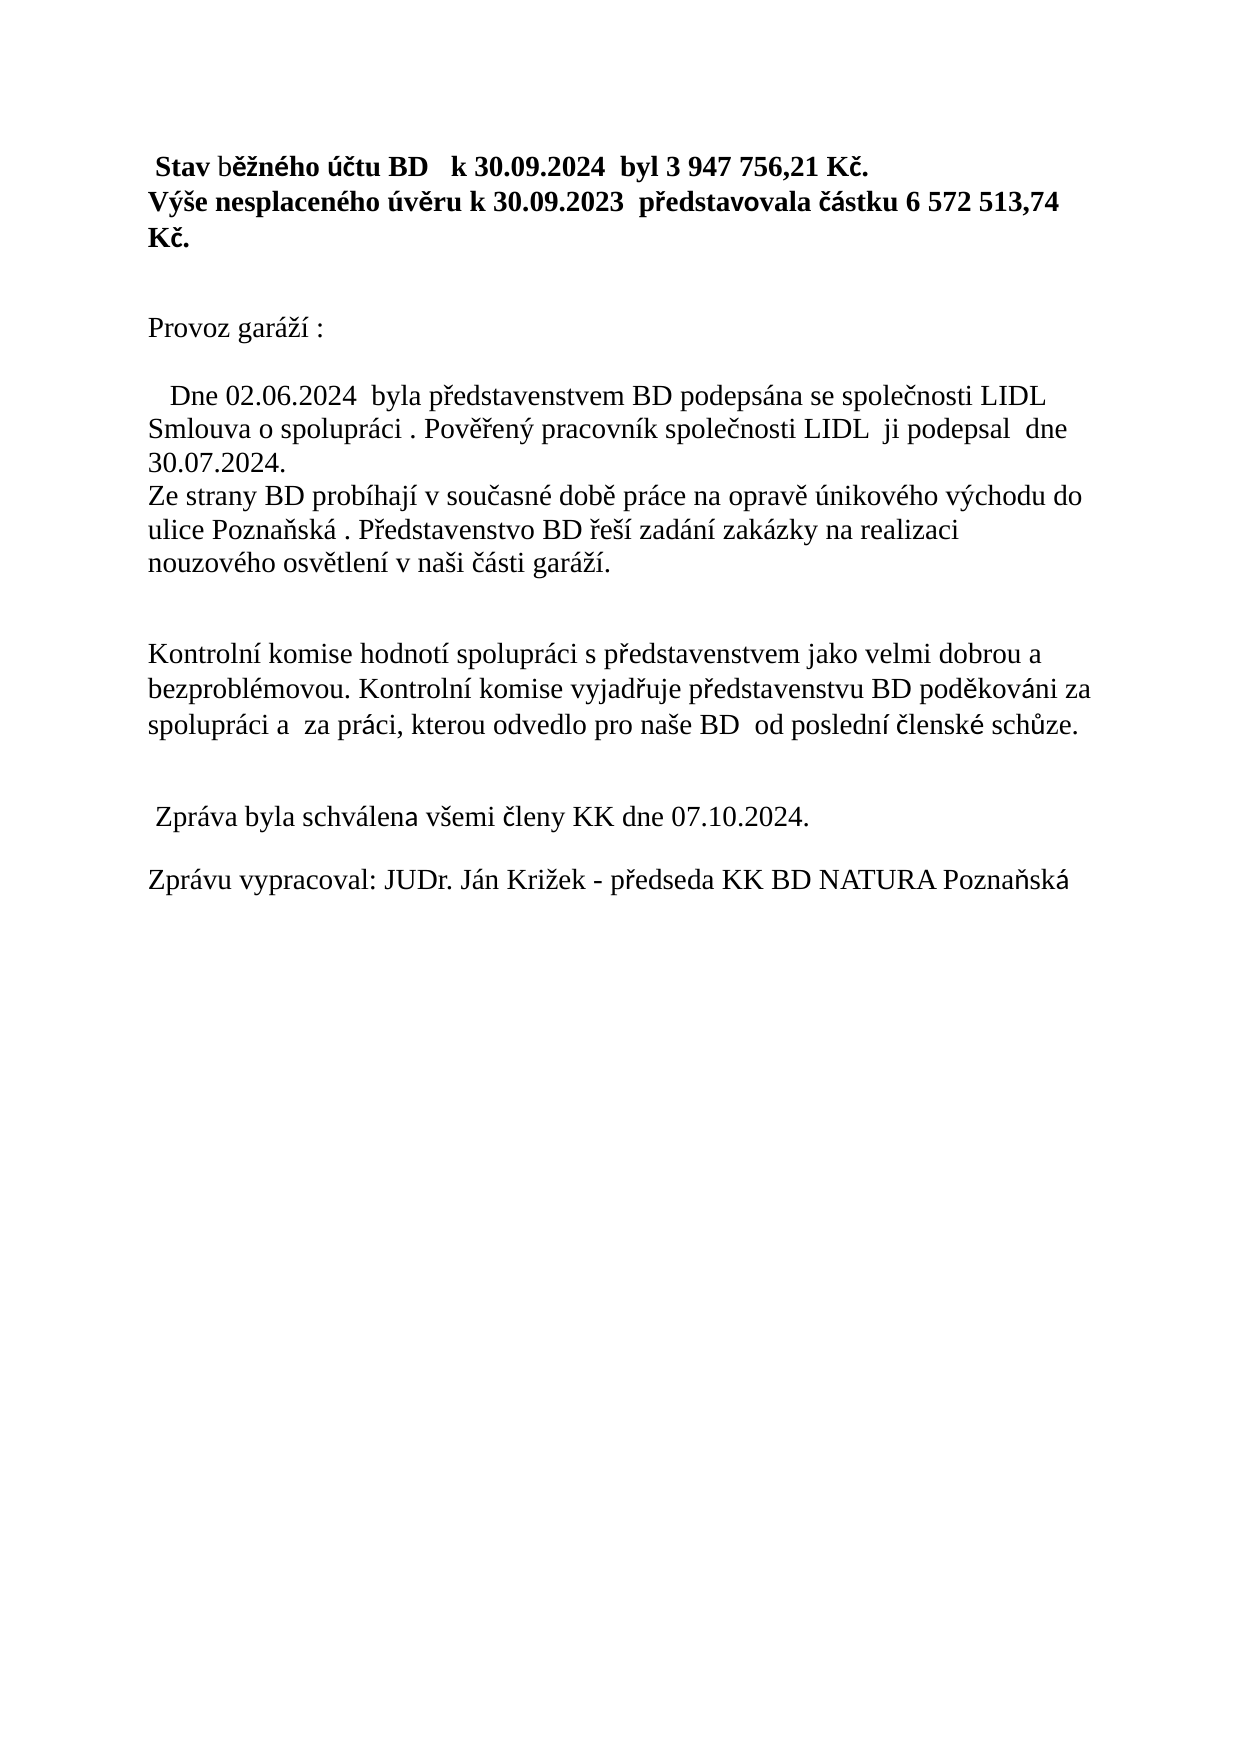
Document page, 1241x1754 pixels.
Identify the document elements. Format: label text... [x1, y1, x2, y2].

text Dne 02.06.2024 byla představenstvem BD podepsána se společnosti LIDL Smlouva o spolupráci . Pověřený pracovník společnosti LIDL ji podepsal dne 30.07.2024. [148, 378, 1093, 478]
text Výše nesplaceného úvěru k 30.09.2023 představovala částku 6 572 513,74 Kč. [148, 183, 1093, 254]
text Zprávu vypracoval: JUDr. Ján Križek - předseda KK BD NATURA Poznaňská [148, 861, 1093, 897]
text Ze strany BD probíhají v současné době práce na opravě únikového východu do ulice Poznaňská . Představenstvo BD řeší zadání zakázky na realizaci nouzového osvětlení v naši části garáží. [148, 478, 1093, 579]
text Provoz garáží : [148, 311, 1093, 344]
text Kontrolní komise hodnotí spolupráci s představenstvem jako velmi dobrou a bezproblémovou. Kontrolní komise vyjadřuje představenstvu BD poděkováni za spolupráci a za práci, kterou odvedlo pro naše BD od poslední členské schůze. [148, 635, 1093, 742]
text Stav běžného účtu BD k 30.09.2024 byl 3 947 756,21 Kč. [148, 148, 1093, 183]
text Zpráva byla schválena všemi členy KK dne 07.10.2024. [148, 798, 1093, 833]
